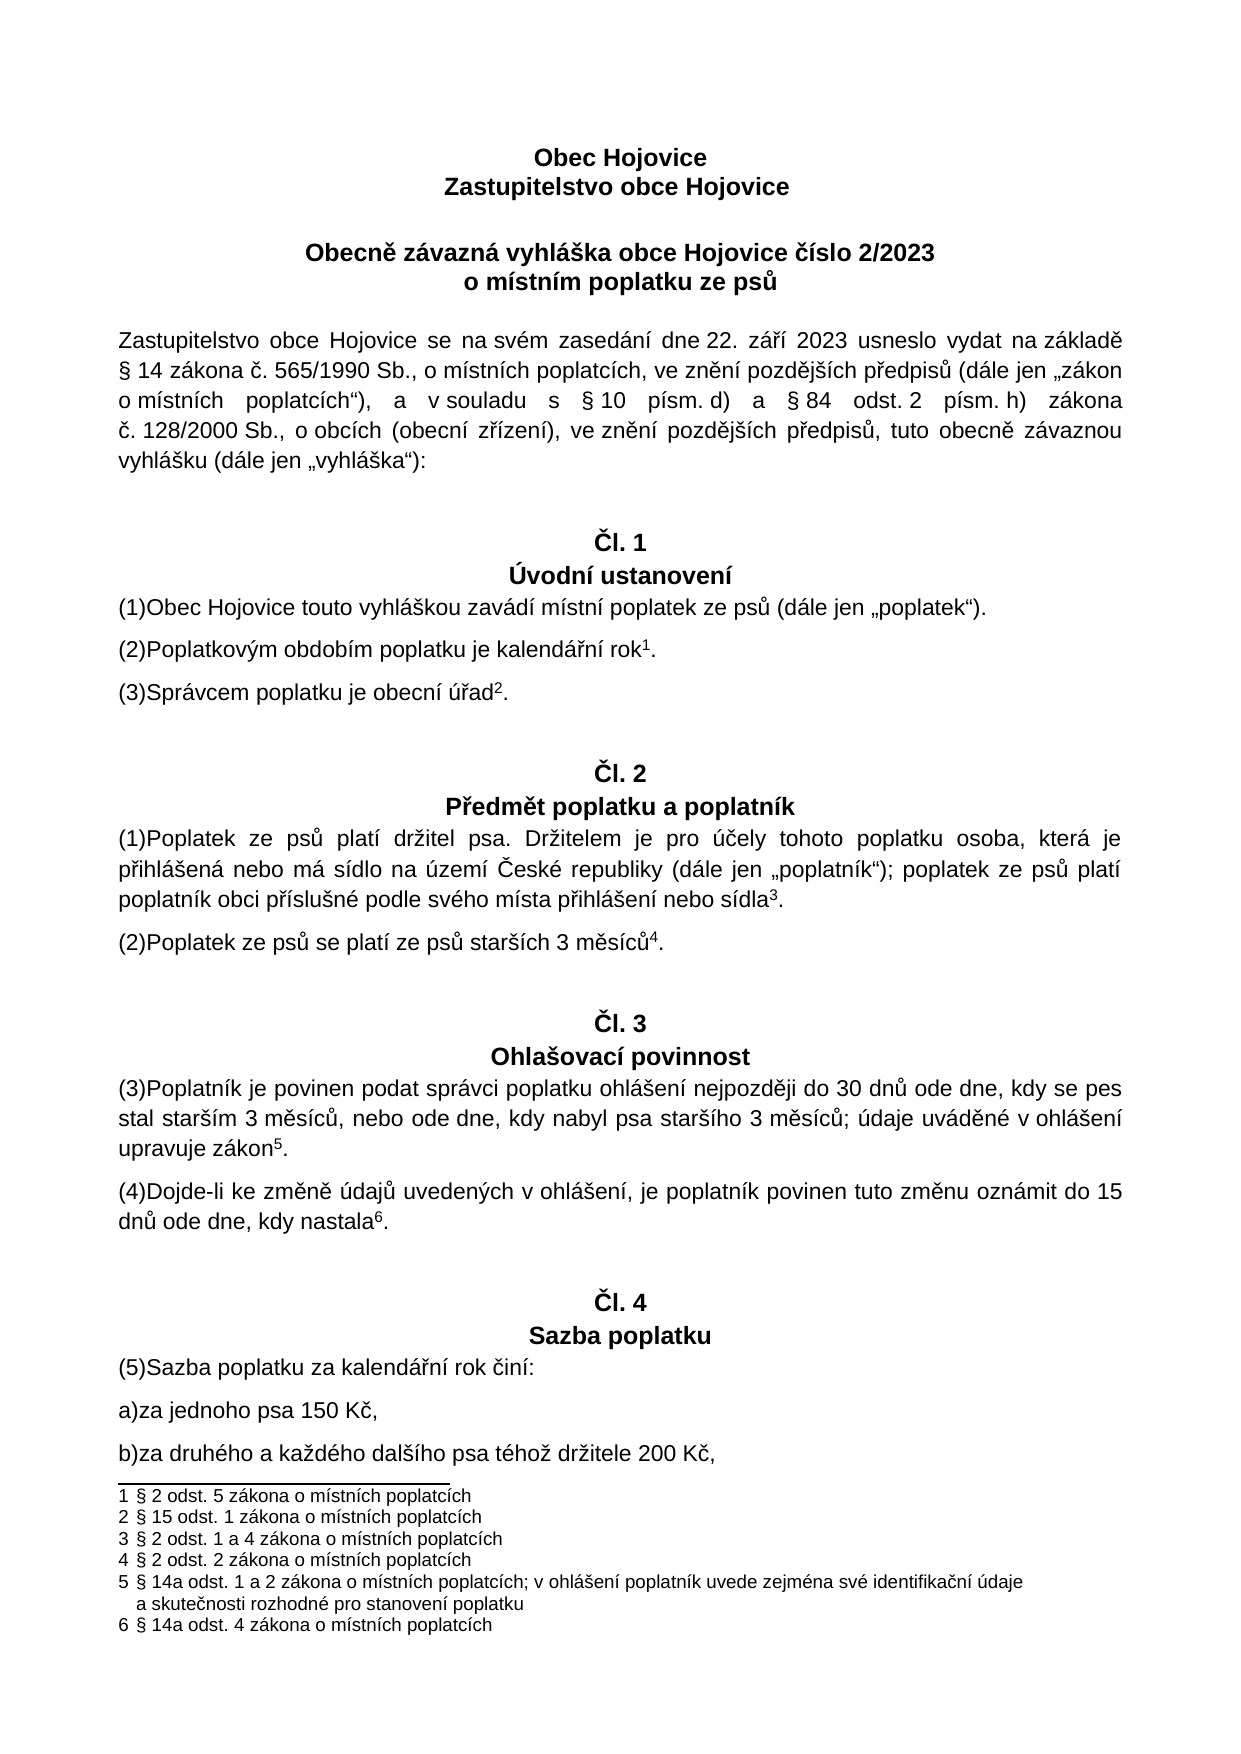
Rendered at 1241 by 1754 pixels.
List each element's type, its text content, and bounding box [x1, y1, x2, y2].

list Poplatník je povinen podat správci poplatku ohlášení nejpozději do 30 dnů ode dne, kdy se pes stal starším 3 měsíců, nebo ode dne, kdy nabyl psa staršího 3 měsíců; údaje uváděné v ohlášení upravuje zákon. [118, 1075, 1122, 1162]
subtitle Obecně závazná vyhláška obce Hojovice číslo 2/2023 o místním poplatku ze psů [118, 238, 1122, 295]
list § 14a odst. 4 zákona o místních poplatcích [118, 1614, 1122, 1635]
list § 2 odst. 1 a 4 zákona o místních poplatcích [118, 1528, 1122, 1549]
list Poplatek ze psů se platí ze psů starších 3 měsíců. [118, 928, 1122, 955]
text Obec Hojovice Zastupitelstvo obce Hojovice [118, 143, 1122, 201]
list § 15 odst. 1 zákona o místních poplatcích [118, 1506, 1122, 1528]
text Zastupitelstvo obce Hojovice se na svém zasedání dne 22. září 2023 usneslo vydat na základě § 14 zákona č. 565/1990 Sb., o místních poplatcích, ve znění pozdějších předpisů (dále jen „zákon o místních poplatcích“), a v souladu s § 10 písm. d) a § 84 odst. 2 písm. h) zákona č. 128/2000 Sb., o obcích (obecní zřízení), ve znění pozdějších předpisů, tuto obecně závaznou vyhlášku (dále jen „vyhláška“): [118, 327, 1122, 474]
list § 14a odst. 1 a 2 zákona o místních poplatcích; v ohlášení poplatník uvede zejména své identifikační údaje a skutečnosti rozhodné pro stanovení poplatku [118, 1571, 1122, 1614]
list za jednoho psa 150 Kč, [118, 1397, 1122, 1423]
subtitle Čl. 3 Ohlašovací povinnost [118, 1009, 1122, 1071]
list § 2 odst. 5 zákona o místních poplatcích [118, 1484, 1122, 1506]
list Sazba poplatku za kalendářní rok činí: [118, 1354, 1122, 1381]
list § 2 odst. 2 zákona o místních poplatcích [118, 1549, 1122, 1571]
subtitle Čl. 2 Předmět poplatku a poplatník [118, 759, 1122, 821]
list Poplatek ze psů platí držitel psa. Držitelem je pro účely tohoto poplatku osoba, která je přihlášená nebo má sídlo na území České republiky (dále jen „poplatník“); poplatek ze psů platí poplatník obci příslušné podle svého místa přihlášení nebo sídla. [118, 825, 1122, 912]
subtitle Čl. 1 Úvodní ustanovení [118, 528, 1122, 589]
list Obec Hojovice touto vyhláškou zavádí místní poplatek ze psů (dále jen „poplatek“). [118, 594, 1122, 620]
list Správcem poplatku je obecní úřad. [118, 679, 1122, 706]
subtitle Čl. 4 Sazba poplatku [118, 1288, 1122, 1350]
list Poplatkovým obdobím poplatku je kalendářní rok. [118, 636, 1122, 663]
list za druhého a každého dalšího psa téhož držitele 200 Kč, [118, 1440, 1122, 1466]
list Dojde-li ke změně údajů uvedených v ohlášení, je poplatník povinen tuto změnu oznámit do 15 dnů ode dne, kdy nastala. [118, 1178, 1122, 1234]
